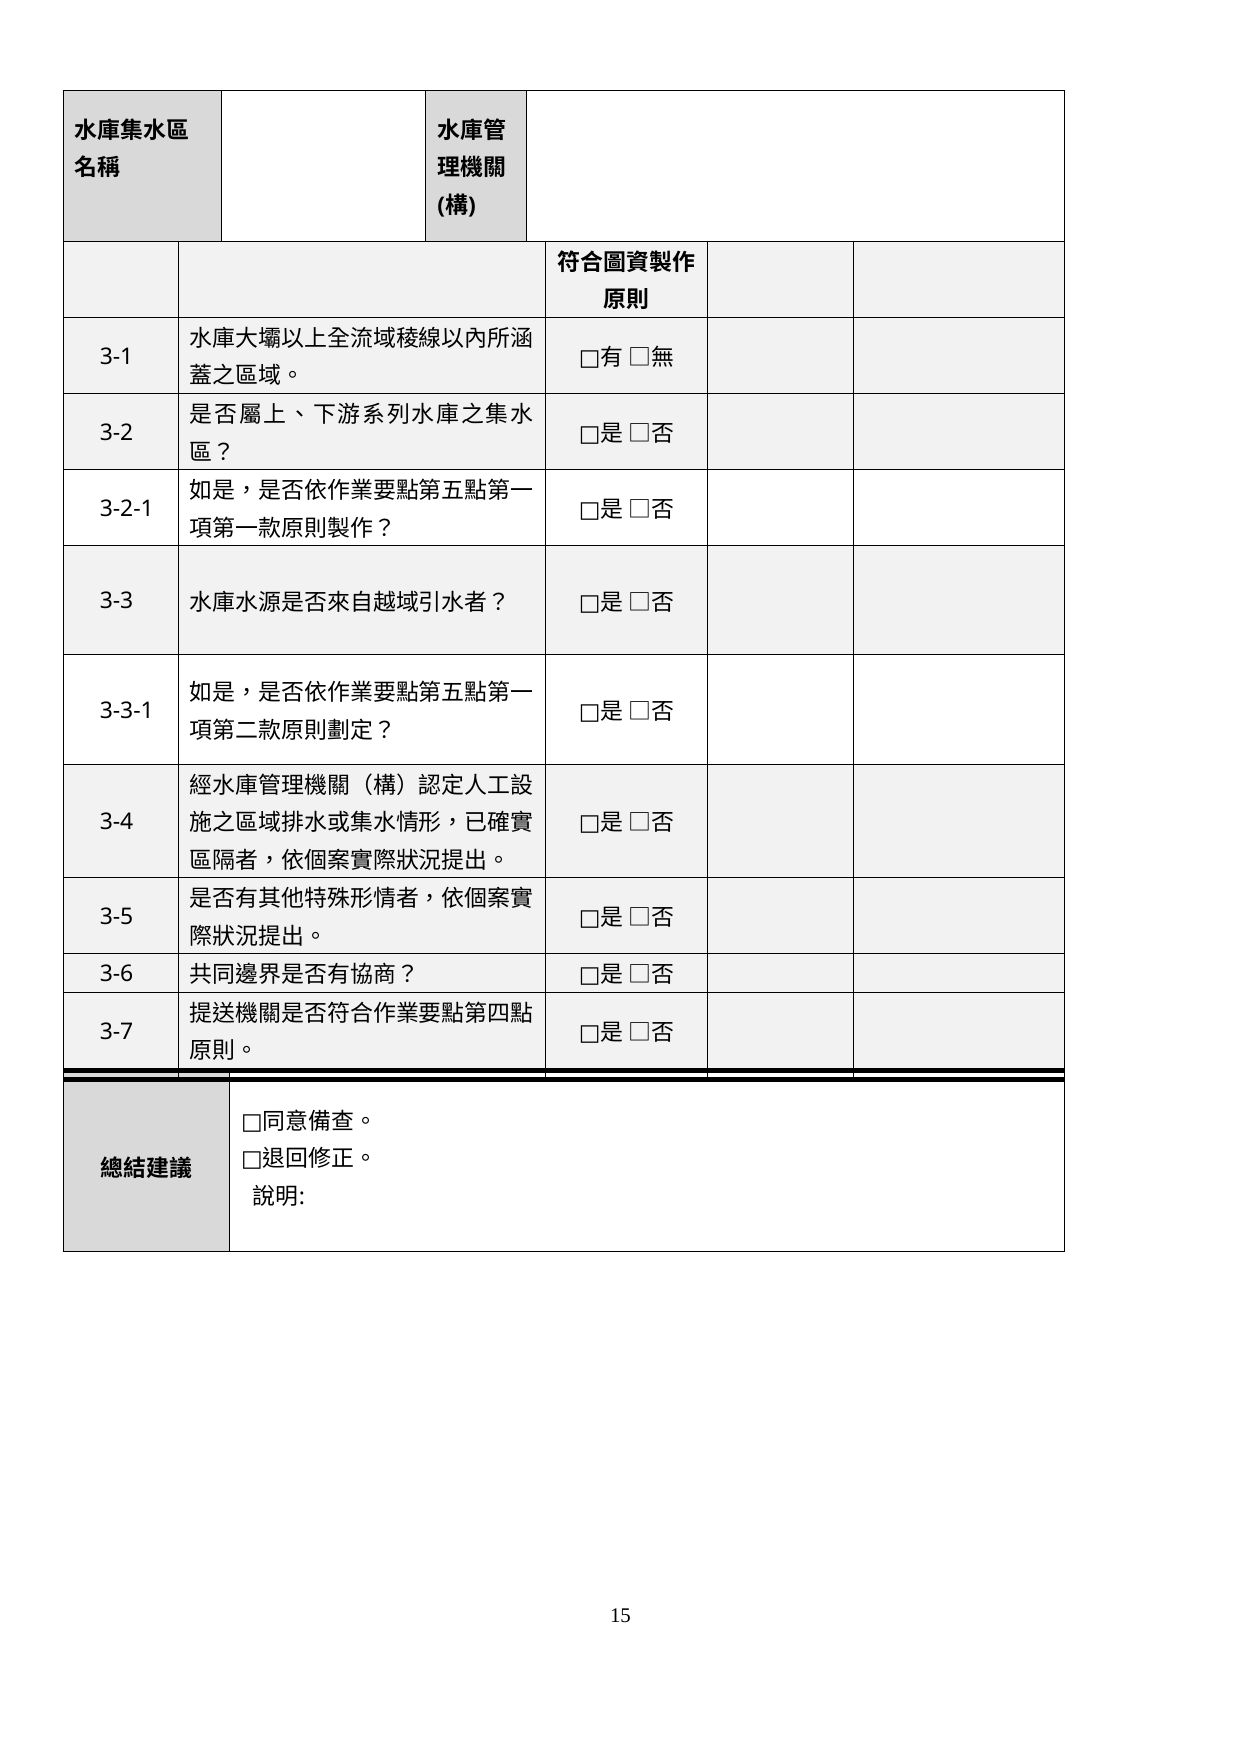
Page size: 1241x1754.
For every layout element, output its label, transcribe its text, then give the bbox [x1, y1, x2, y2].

table_cell [179, 242, 545, 317]
table_cell 經水庫管理機關（構）認定人工設施之區域排水或集水情形，已確實區隔者，依個案實際狀況提出。 [179, 765, 545, 877]
table_cell □是 □否 [546, 394, 707, 469]
table_cell 水庫大壩以上全流域稜線以內所涵蓋之區域。 [179, 318, 545, 393]
table_cell [708, 318, 853, 393]
table_cell 3-4 [64, 765, 178, 877]
table_cell □是 □否 [546, 765, 707, 877]
table_cell [854, 878, 1064, 953]
table_cell [708, 993, 853, 1068]
table_header [222, 91, 425, 241]
table_cell [854, 394, 1064, 469]
table_cell 共同邊界是否有協商？ [179, 954, 545, 992]
table_cell [854, 470, 1064, 545]
table_cell 3-5 [64, 878, 178, 953]
table_cell [708, 546, 853, 654]
table_cell [708, 470, 853, 545]
table_cell [179, 1073, 229, 1077]
table_cell [64, 1073, 178, 1077]
table_cell 如是，是否依作業要點第五點第一項第一款原則製作？ [179, 470, 545, 545]
table_cell 提送機關是否符合作業要點第四點原則。 [179, 993, 545, 1068]
table_cell [854, 993, 1064, 1068]
table_cell [854, 242, 1064, 317]
table_header 水庫管理機關(構) [426, 91, 526, 241]
table_cell 符合圖資製作原則 [546, 242, 707, 317]
table_cell [708, 954, 853, 992]
table_cell 3-3 [64, 546, 178, 654]
table_cell □是 □否 [546, 470, 707, 545]
table_cell 3-2-1 [64, 470, 178, 545]
table_cell [854, 765, 1064, 877]
table_cell [708, 878, 853, 953]
table_cell □有 □無 [546, 318, 707, 393]
table_cell [854, 655, 1064, 764]
table_cell [708, 1073, 853, 1077]
table_cell [708, 242, 853, 317]
table_cell □是 □否 [546, 993, 707, 1068]
table_cell [230, 1073, 545, 1077]
table_cell [708, 655, 853, 764]
table_cell [854, 954, 1064, 992]
table_cell [854, 318, 1064, 393]
table_cell 如是，是否依作業要點第五點第一項第二款原則劃定？ [179, 655, 545, 764]
table_cell 3-7 [64, 993, 178, 1068]
table_cell □是 □否 [546, 878, 707, 953]
table_cell 3-3-1 [64, 655, 178, 764]
table_cell □同意備查。 □退回修正。 說明: [230, 1082, 1064, 1251]
table_cell 水庫水源是否來自越域引水者？ [179, 546, 545, 654]
table_cell 是否屬上、下游系列水庫之集水區？ [179, 394, 545, 469]
table_cell □是 □否 [546, 655, 707, 764]
table_cell 總結建議 [64, 1082, 229, 1251]
table_cell □是 □否 [546, 546, 707, 654]
table_cell 3-6 [64, 954, 178, 992]
table_cell 是否有其他特殊形情者，依個案實際狀況提出。 [179, 878, 545, 953]
table_cell 3-2 [64, 394, 178, 469]
table_cell [854, 1073, 1064, 1077]
table_cell □是 □否 [546, 954, 707, 992]
table_header 水庫集水區名稱 [64, 91, 221, 241]
table_cell [64, 242, 178, 317]
table_cell [708, 394, 853, 469]
table_header [527, 91, 1064, 241]
table_cell [854, 546, 1064, 654]
table_cell 3-1 [64, 318, 178, 393]
table_cell [546, 1073, 707, 1077]
table_cell [708, 765, 853, 877]
